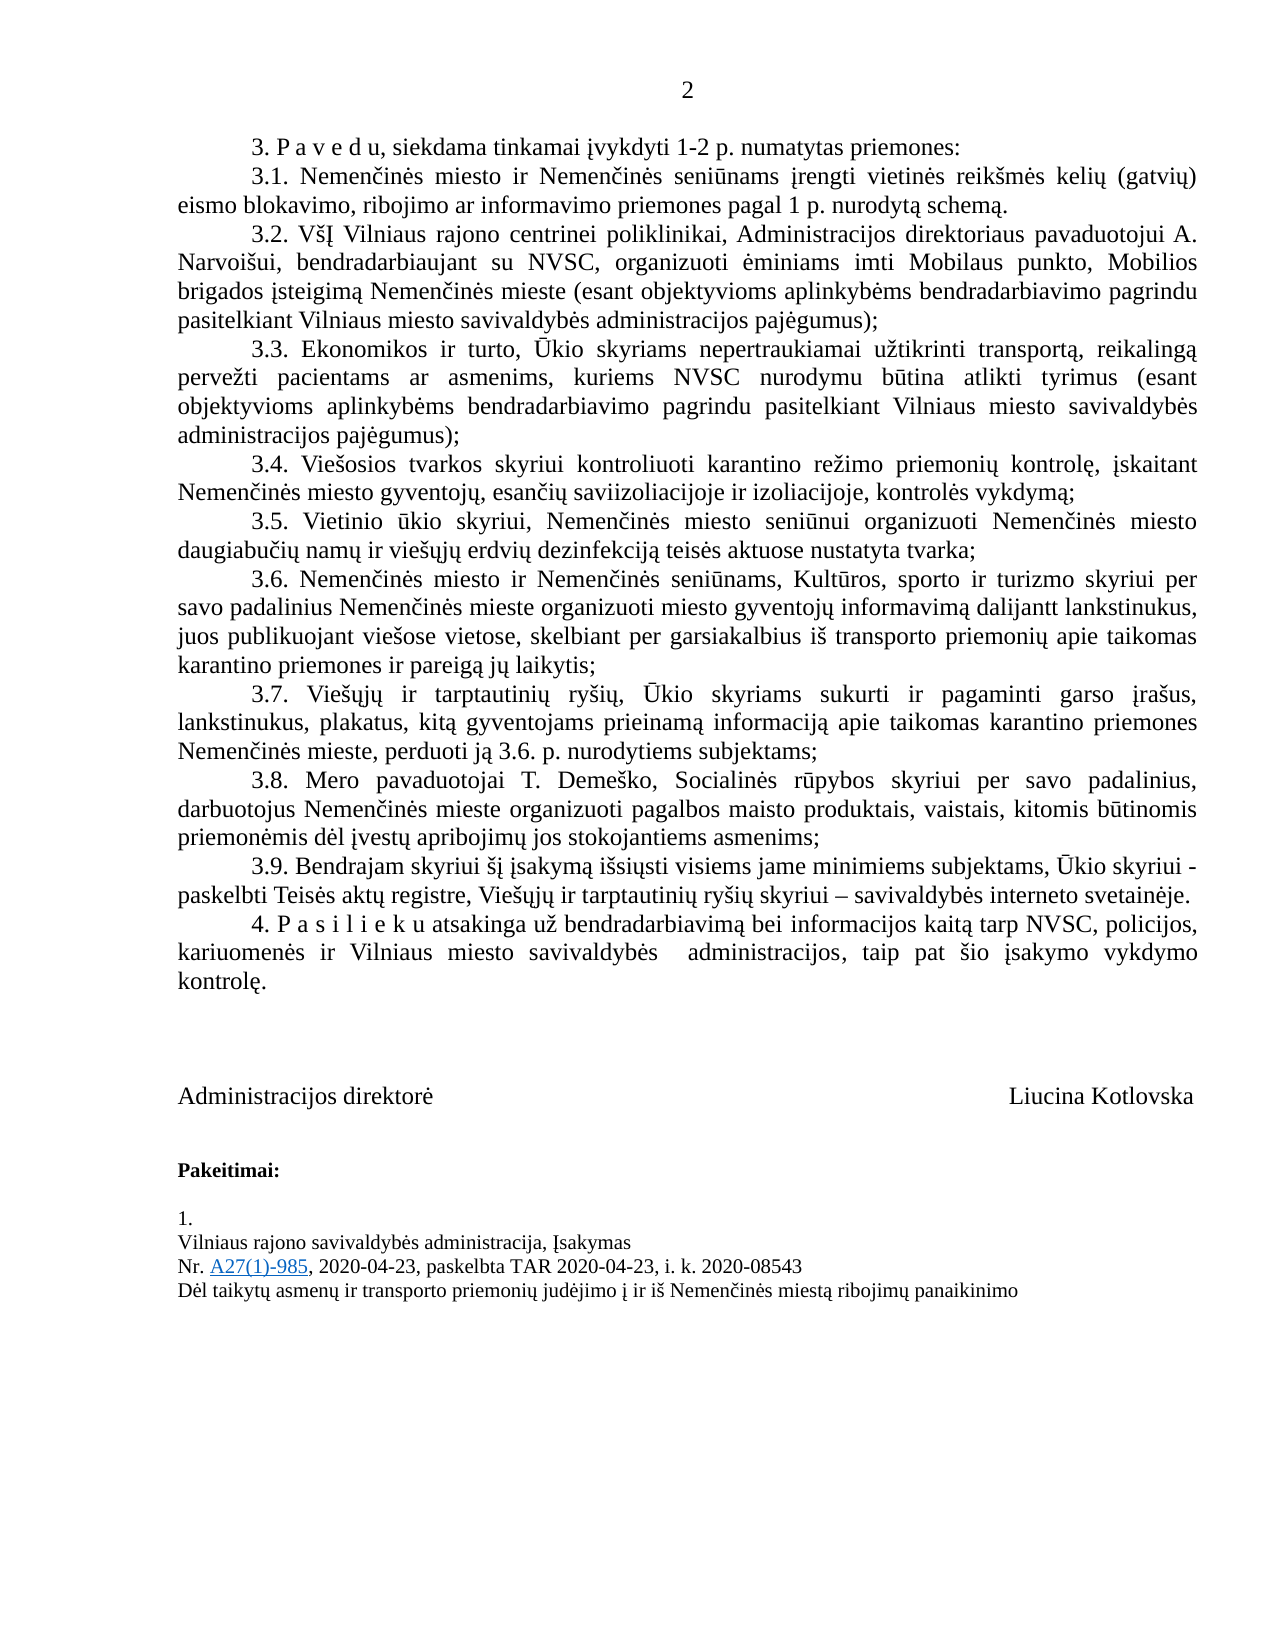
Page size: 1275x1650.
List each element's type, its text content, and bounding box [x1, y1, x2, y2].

text 3. P a v e d u, siekdama tinkamai įvykdyti 1-2 p. numatytas priemones: [177, 132, 1198, 161]
text Pakeitimai: [177, 1158, 1198, 1182]
text 3.3. Ekonomikos ir turto, Ūkio skyriams nepertraukiamai užtikrinti transportą, reikalingą pervežti pacientams ar asmenims, kuriems NVSC nurodymu būtina atlikti tyrimus (esant objektyvioms aplinkybėms bendradarbiavimo pagrindu pasitelkiant Vilniaus miesto savivaldybės administracijos pajėgumus); [177, 334, 1198, 449]
text 4. P a s i l i e k u atsakinga už bendradarbiavimą bei informacijos kaitą tarp NVSC, policijos, kariuomenės ir Vilniaus miesto savivaldybės administracijos, taip pat šio įsakymo vykdymo kontrolę. [177, 909, 1198, 995]
text 3.1. Nemenčinės miesto ir Nemenčinės seniūnams įrengti vietinės reikšmės kelių (gatvių) eismo blokavimo, ribojimo ar informavimo priemones pagal 1 p. nurodytą schemą. [177, 161, 1198, 219]
text Vilniaus rajono savivaldybės administracija, Įsakymas [177, 1230, 1198, 1254]
text Dėl taikytų asmenų ir transporto priemonių judėjimo į ir iš Nemenčinės miestą ribojimų panaikinimo [177, 1278, 1198, 1302]
text 3.6. Nemenčinės miesto ir Nemenčinės seniūnams, Kultūros, sporto ir turizmo skyriui per savo padalinius Nemenčinės mieste organizuoti miesto gyventojų informavimą dalijantt lankstinukus, juos publikuojant viešose vietose, skelbiant per garsiakalbius iš transporto priemonių apie taikomas karantino priemones ir pareigą jų laikytis; [177, 564, 1198, 679]
text 3.4. Viešosios tvarkos skyriui kontroliuoti karantino režimo priemonių kontrolę, įskaitant Nemenčinės miesto gyventojų, esančių saviizoliacijoje ir izoliacijoje, kontrolės vykdymą; [177, 449, 1198, 506]
text 3.2. VšĮ Vilniaus rajono centrinei poliklinikai, Administracijos direktoriaus pavaduotojui A. Narvoišui, bendradarbiaujant su NVSC, organizuoti ėminiams imti Mobilaus punkto, Mobilios brigados įsteigimą Nemenčinės mieste (esant objektyvioms aplinkybėms bendradarbiavimo pagrindu pasitelkiant Vilniaus miesto savivaldybės administracijos pajėgumus); [177, 219, 1198, 334]
text 3.7. Viešųjų ir tarptautinių ryšių, Ūkio skyriams sukurti ir pagaminti garso įrašus, lankstinukus, plakatus, kitą gyventojams prieinamą informaciją apie taikomas karantino priemones Nemenčinės mieste, perduoti ją 3.6. p. nurodytiems subjektams; [177, 679, 1198, 765]
text 3.9. Bendrajam skyriui šį įsakymą išsiųsti visiems jame minimiems subjektams, Ūkio skyriui - paskelbti Teisės aktų registre, Viešųjų ir tarptautinių ryšių skyriui – savivaldybės interneto svetainėje. [177, 851, 1198, 909]
text Nr. A27(1)-985, 2020-04-23, paskelbta TAR 2020-04-23, i. k. 2020-08543 [177, 1254, 1198, 1278]
text 1. [177, 1206, 1198, 1230]
text 3.8. Mero pavaduotojai T. Demeško, Socialinės rūpybos skyriui per savo padalinius, darbuotojus Nemenčinės mieste organizuoti pagalbos maisto produktais, vaistais, kitomis būtinomis priemonėmis dėl įvestų apribojimų jos stokojantiems asmenims; [177, 765, 1198, 851]
text Administracijos direktorė Liucina Kotlovska [177, 1081, 1198, 1110]
text 3.5. Vietinio ūkio skyriui, Nemenčinės miesto seniūnui organizuoti Nemenčinės miesto daugiabučių namų ir viešųjų erdvių dezinfekciją teisės aktuose nustatyta tvarka; [177, 506, 1198, 564]
